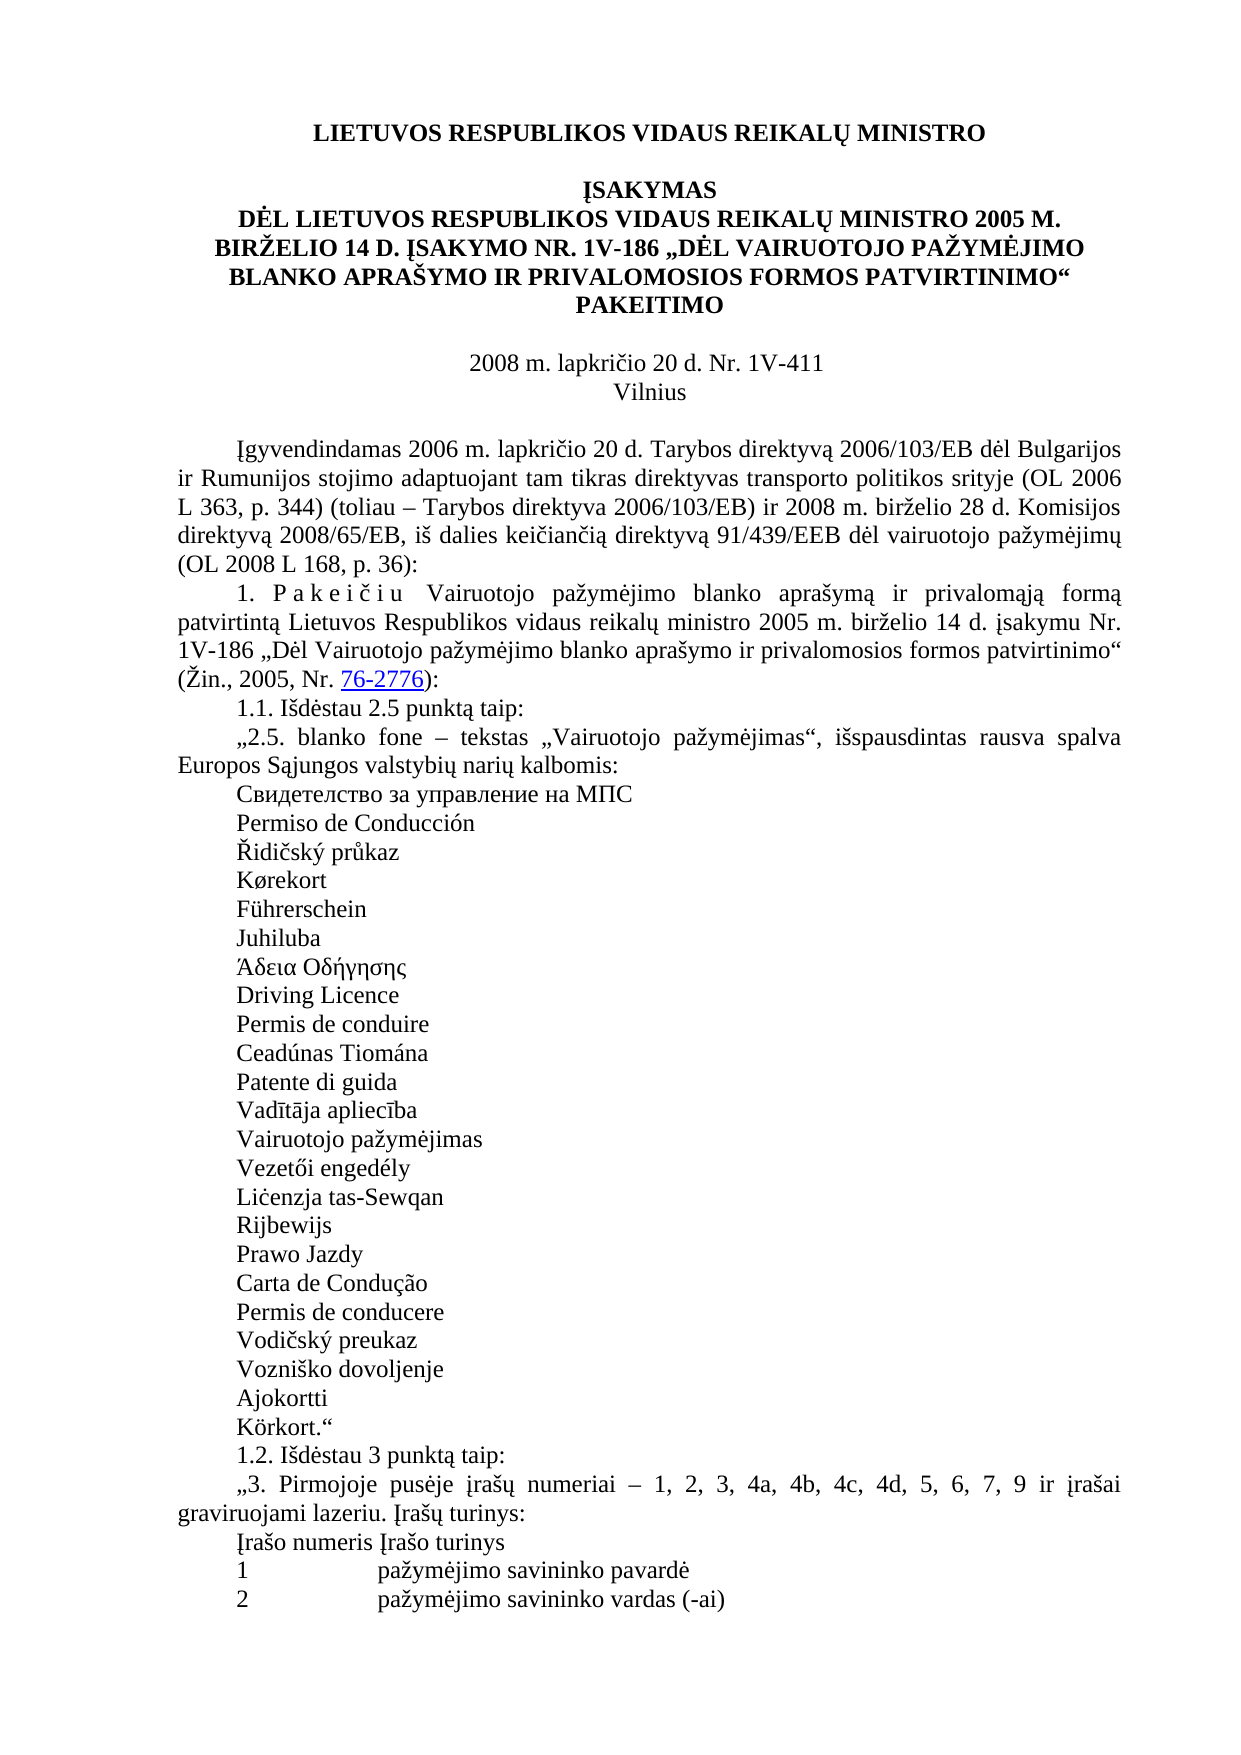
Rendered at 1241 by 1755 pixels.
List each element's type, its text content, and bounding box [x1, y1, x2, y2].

text Vilnius [177, 377, 1122, 406]
text Patente di guida [177, 1067, 1122, 1096]
text Įrašo numeris Įrašo turinys [177, 1527, 1122, 1556]
text Permis de conducere [177, 1297, 1122, 1326]
text „2.5. blanko fone – tekstas „Vairuotojo pažymėjimas“, išspausdintas rausva spalva Europos Sąjungos valstybių narių kalbomis: [177, 722, 1122, 779]
text Vairuotojo pažymėjimas [177, 1124, 1122, 1153]
text DĖL LIETUVOS RESPUBLIKOS VIDAUS REIKALŲ MINISTRO 2005 M. BIRŽELIO 14 D. ĮSAKYMO NR. 1V-186 „DĖL VAIRUOTOJO PAŽYMĖJIMO BLANKO APRAŠYMO IR PRIVALOMOSIOS FORMOS PATVIRTINIMO“ PAKEITIMO [177, 204, 1122, 319]
text ĮSAKYMAS [177, 176, 1122, 204]
text Vozniško dovoljenje [177, 1354, 1122, 1383]
text Permis de conduire [177, 1009, 1122, 1038]
text LIETUVOS RESPUBLIKOS VIDAUS REIKALŲ MINISTRO [177, 118, 1122, 147]
text Driving Licence [177, 981, 1122, 1009]
text Άδεια Οδήγησης [177, 952, 1122, 981]
text Prawo Jazdy [177, 1239, 1122, 1268]
text 2 pažymėjimo savininko vardas (-ai) [236, 1584, 1122, 1613]
text 1 pažymėjimo savininko pavardė [236, 1556, 1122, 1584]
text Vadītāja apliecība [177, 1096, 1122, 1124]
text Řidičský průkaz [177, 837, 1122, 866]
text Rijbewijs [177, 1211, 1122, 1239]
text Vodičský preukaz [177, 1326, 1122, 1354]
text 2008 m. lapkričio 20 d. Nr. 1V-411 [177, 348, 1122, 377]
text Ceadúnas Tiomána [177, 1038, 1122, 1067]
text Įgyvendindamas 2006 m. lapkričio 20 d. Tarybos direktyvą 2006/103/EB dėl Bulgarijos ir Rumunijos stojimo adaptuojant tam tikras direktyvas transporto politikos srityje (OL 2006 L 363, p. 344) (toliau – Tarybos direktyva 2006/103/EB) ir 2008 m. birželio 28 d. Komisijos direktyvą 2008/65/EB, iš dalies keičiančią direktyvą 91/439/EEB dėl vairuotojo pažymėjimų (OL 2008 L 168, p. 36): [177, 434, 1122, 578]
text „3. Pirmojoje pusėje įrašų numeriai – 1, 2, 3, 4a, 4b, 4c, 4d, 5, 6, 7, 9 ir įrašai graviruojami lazeriu. Įrašų turinys: [177, 1469, 1122, 1527]
text 1.1. Išdėstau 2.5 punktą taip: [177, 693, 1122, 722]
text Свидетелство за управление на МПС [177, 779, 1122, 808]
text Ajokortti [177, 1383, 1122, 1412]
text Carta de Condução [177, 1268, 1122, 1297]
text Juhiluba [177, 923, 1122, 952]
text Liċenzja tas-Sewqan [177, 1182, 1122, 1211]
text 1. Pakeičiu Vairuotojo pažymėjimo blanko aprašymą ir privalomąją formą patvirtintą Lietuvos Respublikos vidaus reikalų ministro 2005 m. birželio 14 d. įsakymu Nr. 1V-186 „Dėl Vairuotojo pažymėjimo blanko aprašymo ir privalomosios formos patvirtinimo“ (Žin., 2005, Nr. 76-2776): [177, 578, 1122, 693]
text Körkort.“ [177, 1412, 1122, 1441]
text Vezetői engedély [177, 1153, 1122, 1182]
text Permiso de Conducción [177, 808, 1122, 837]
text 1.2. Išdėstau 3 punktą taip: [177, 1441, 1122, 1469]
text Führerschein [177, 894, 1122, 923]
text Kørekort [177, 866, 1122, 894]
